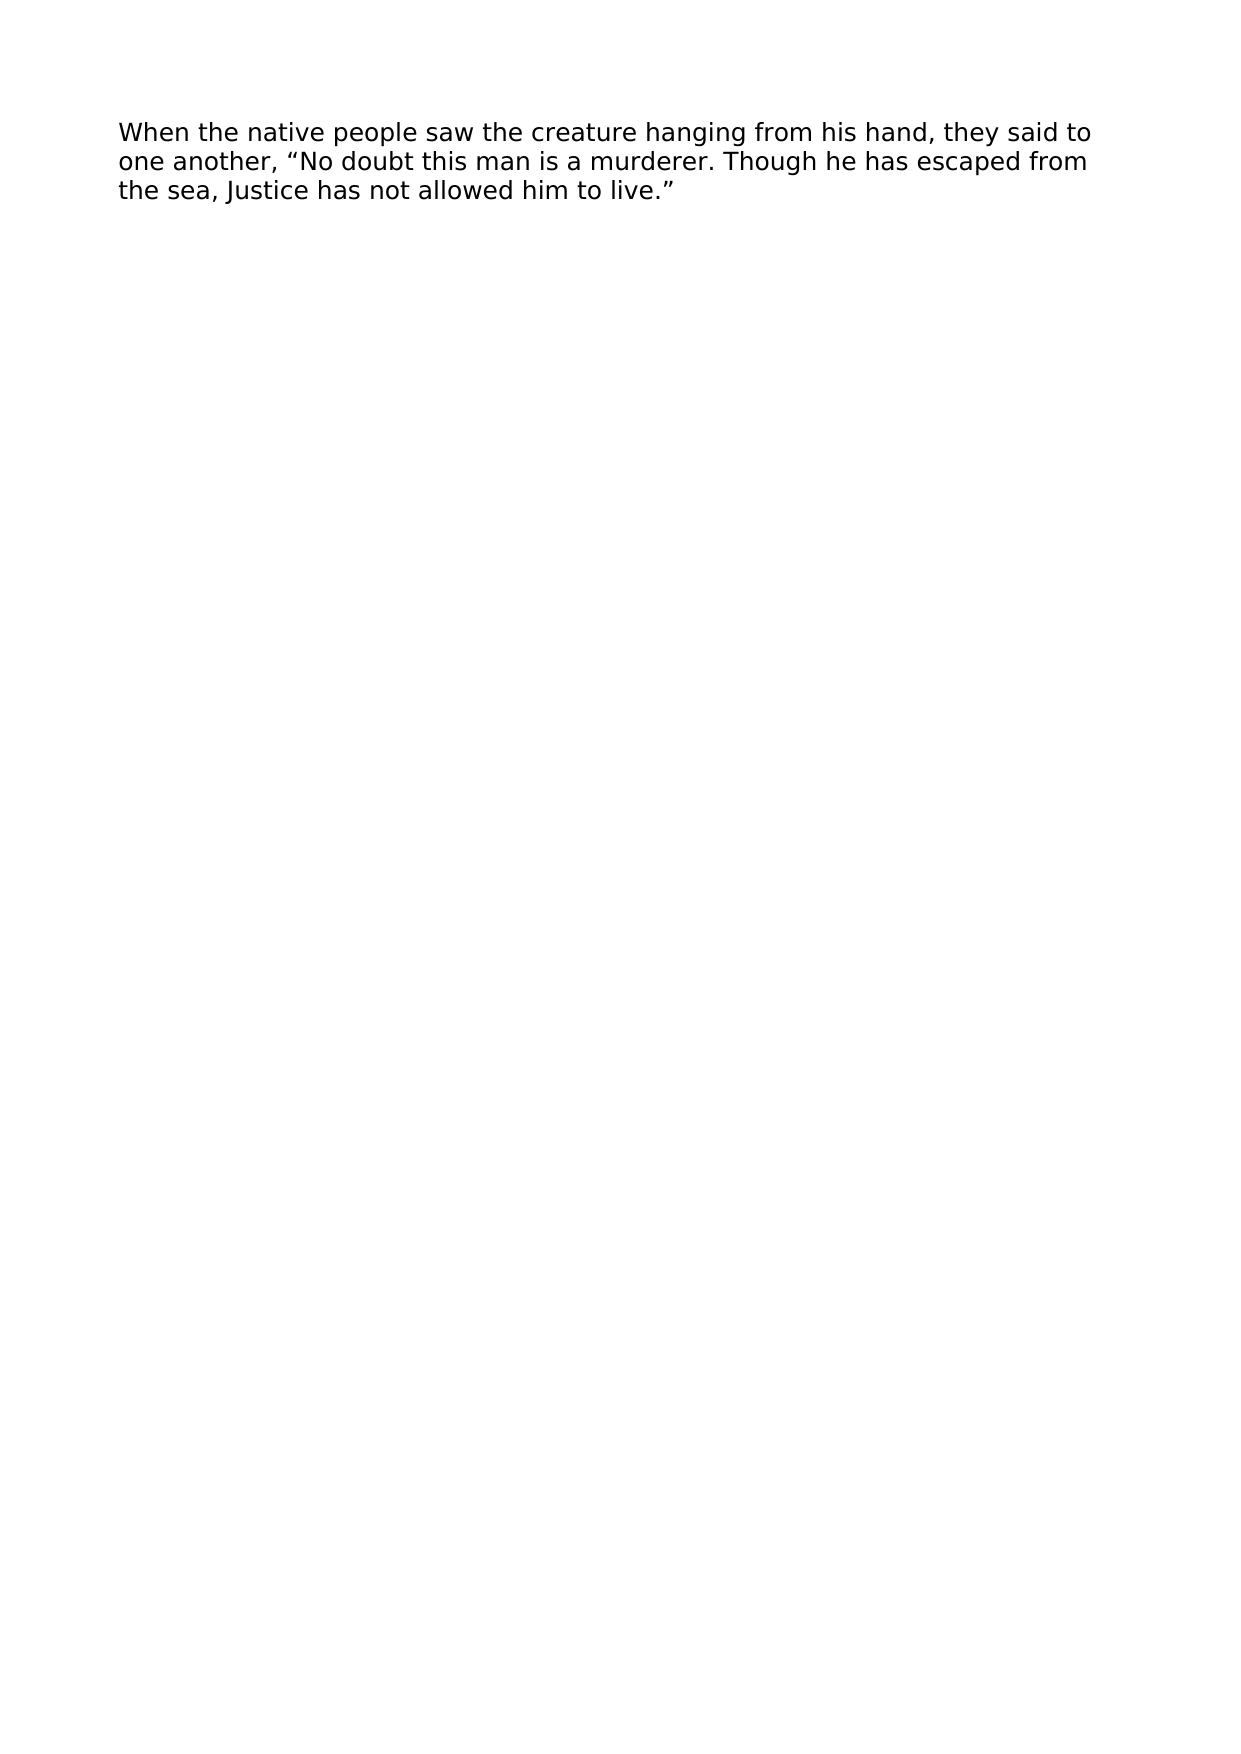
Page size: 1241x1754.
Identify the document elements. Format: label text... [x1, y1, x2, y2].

text When the native people saw the creature hanging from his hand, they said to one another, “No doubt this man is a murderer. Though he has escaped from the sea, Justice has not allowed him to live.” [118, 118, 1122, 206]
